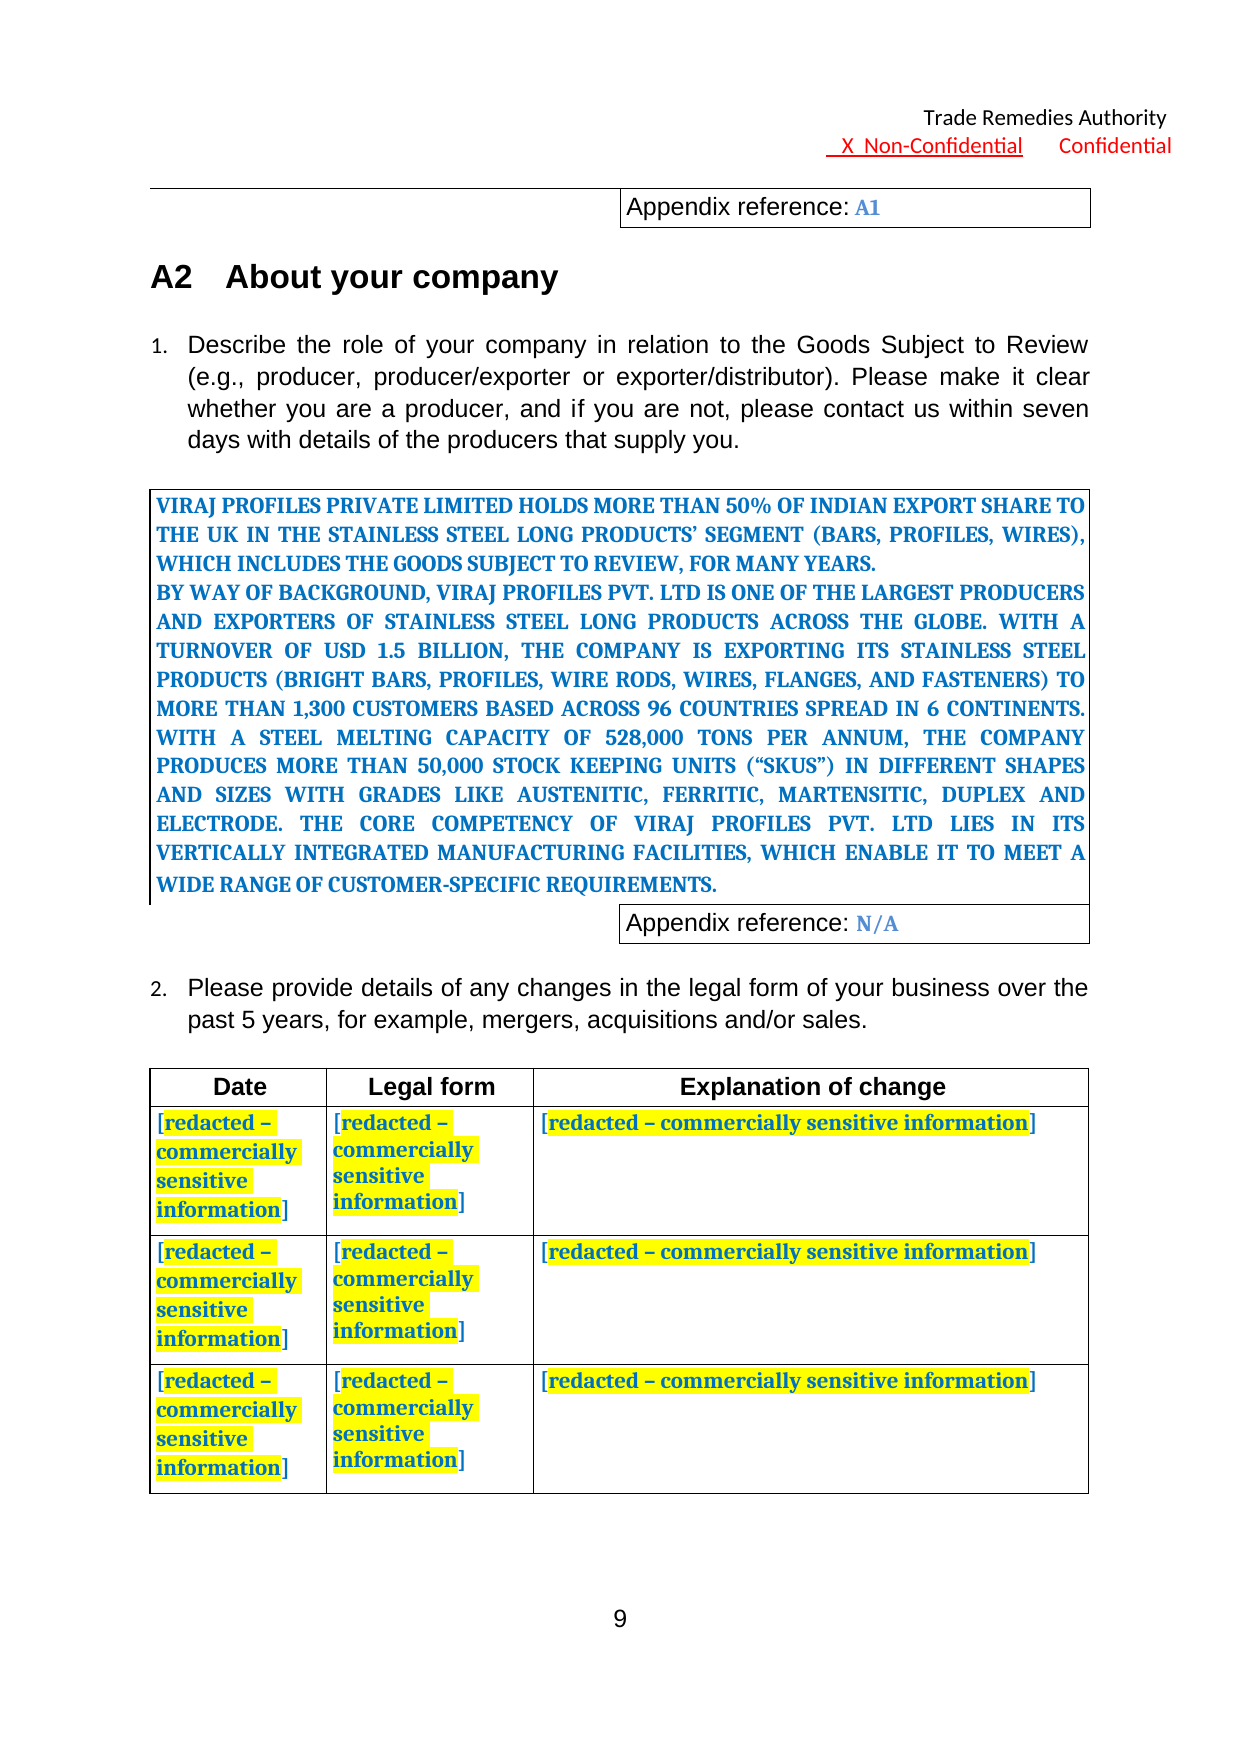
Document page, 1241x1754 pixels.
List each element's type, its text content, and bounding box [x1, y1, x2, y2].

table_cell [redacted – commercially sensitive information] [534, 1236, 1088, 1364]
table_header Date [151, 1069, 326, 1106]
table_cell [redacted – commercially sensitive information] [327, 1365, 533, 1493]
table_cell [150, 905, 619, 943]
table_cell [150, 189, 620, 227]
table_cell Appendix reference: N/A [620, 905, 1089, 943]
table_cell Appendix reference: A1 [621, 189, 1090, 227]
subtitle A2 About your company [150, 257, 1090, 295]
table_cell [redacted – commercially sensitive information] [534, 1107, 1088, 1235]
table_header VIRAJ PROFILES PRIVATE LIMITED HOLDS MORE THAN 50% OF INDIAN EXPORT SHARE TO THE UK IN THE STAINLESS STEEL LONG PRODUCTS’ SEGMENT (BARS, PROFILES, WIRES), WHICH INCLUDES THE GOODS SUBJECT TO REVIEW, FOR MANY YEARS. BY WAY OF BACKGROUND, VIRAJ PROFILES PVT. LTD IS ONE OF THE LARGEST PRODUCERS AND EXPORTERS OF STAINLESS STEEL LONG PRODUCTS ACROSS THE GLOBE. WITH A TURNOVER OF USD 1.5 BILLION, THE COMPANY IS EXPORTING ITS STAINLESS STEEL PRODUCTS (BRIGHT BARS, PROFILES, WIRE RODS, WIRES, FLANGES, AND FASTENERS) TO MORE THAN 1,300 CUSTOMERS BASED ACROSS 96 COUNTRIES SPREAD IN 6 CONTINENTS. WITH A STEEL MELTING CAPACITY OF 528,000 TONS PER ANNUM, THE COMPANY PRODUCES MORE THAN 50,000 STOCK KEEPING UNITS (“SKUS”) IN DIFFERENT SHAPES AND SIZES WITH GRADES LIKE AUSTENITIC, FERRITIC, MARTENSITIC, DUPLEX AND ELECTRODE. THE CORE COMPETENCY OF VIRAJ PROFILES PVT. LTD LIES IN ITS VERTICALLY INTEGRATED MANUFACTURING FACILITIES, WHICH ENABLE IT TO MEET A WIDE RANGE OF CUSTOMER-SPECIFIC REQUIREMENTS. [151, 490, 1089, 904]
table_cell [redacted – commercially sensitive information] [151, 1365, 326, 1493]
table_cell [redacted – commercially sensitive information] [151, 1107, 326, 1235]
table_cell [redacted – commercially sensitive information] [151, 1236, 326, 1364]
list Describe the role of your company in relation to the Goods Subject to Review (e.g., producer, producer/exporter or exporter/distributor). Please make it clear whether you are a producer, and if you are not, please contact us within seven days with details of the producers that supply you. [150, 330, 1090, 454]
table_header Explanation of change [534, 1069, 1088, 1106]
table_cell [redacted – commercially sensitive information] [327, 1107, 533, 1235]
table_cell [redacted – commercially sensitive information] [327, 1236, 533, 1364]
table_header Legal form [327, 1069, 533, 1106]
table_cell [redacted – commercially sensitive information] [534, 1365, 1088, 1493]
list Please provide details of any changes in the legal form of your business over the past 5 years, for example, mergers, acquisitions and/or sales. [150, 973, 1090, 1033]
